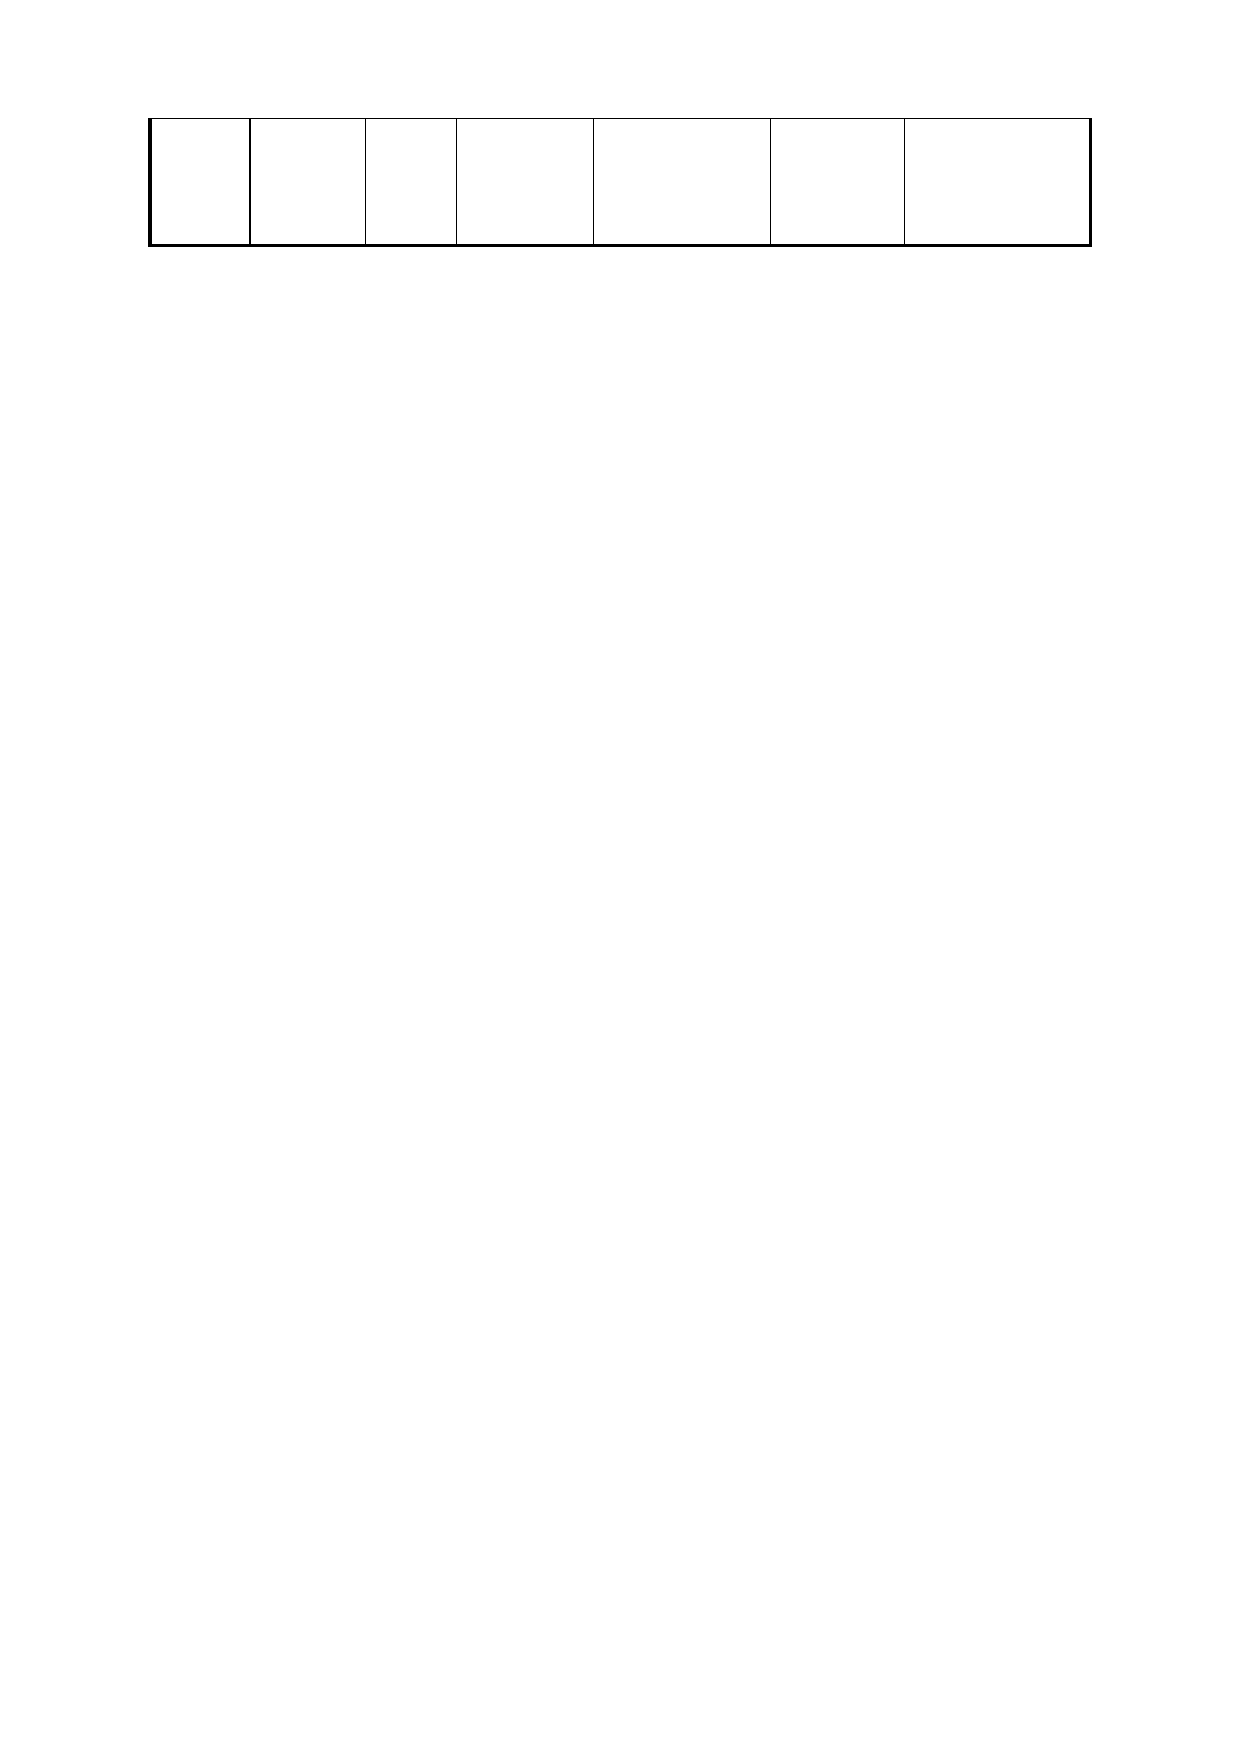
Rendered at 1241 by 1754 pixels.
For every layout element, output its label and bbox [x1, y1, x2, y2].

table_cell [251, 119, 365, 244]
table_cell [771, 119, 904, 244]
table_cell [152, 119, 249, 244]
table_cell [366, 119, 456, 244]
table_cell [457, 119, 593, 244]
table_cell [905, 119, 1089, 244]
table_cell [594, 119, 770, 244]
